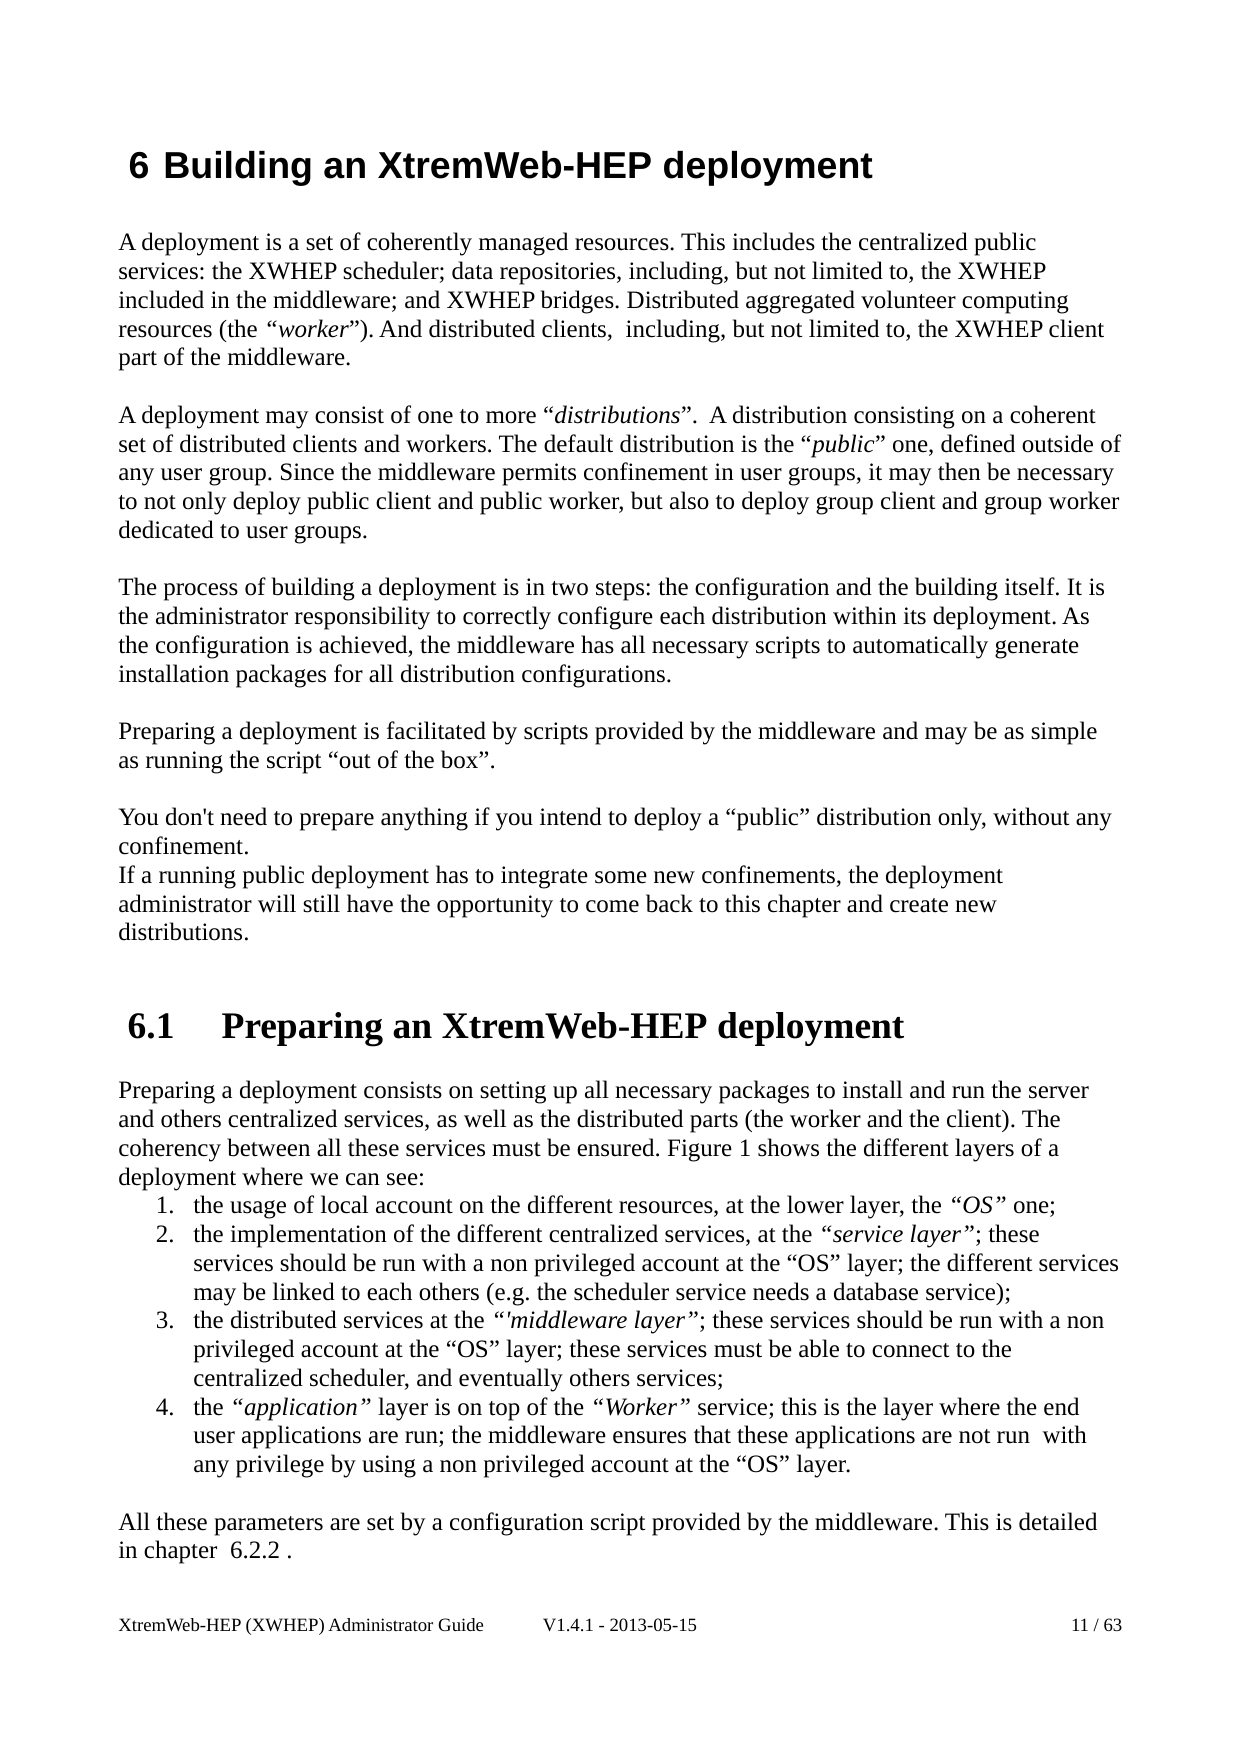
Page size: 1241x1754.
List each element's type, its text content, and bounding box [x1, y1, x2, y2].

text Preparing a deployment is facilitated by scripts provided by the middleware and may be as simple as running the script “out of the box”. [118, 716, 1122, 774]
text All these parameters are set by a configuration script provided by the middleware. This is detailed in chapter 6.2.2. [118, 1507, 1122, 1564]
list the distributed services at the “'middleware layer”; these services should be run with a non privileged account at the “OS” layer; these services must be able to connect to the centralized scheduler, and eventually others services; [156, 1306, 1122, 1392]
text A deployment is a set of coherently managed resources. This includes the centralized public services: the XWHEP scheduler; data repositories, including, but not limited to, the XWHEP included in the middleware; and XWHEP bridges. Distributed aggregated volunteer computing resources (the “worker”). And distributed clients, including, but not limited to, the XWHEP client part of the middleware. [118, 227, 1122, 371]
list the usage of local account on the different resources, at the lower layer, the “OS” one; [156, 1191, 1122, 1219]
text Preparing a deployment consists on setting up all necessary packages to install and run the server and others centralized services, as well as the distributed parts (the worker and the client). The coherency between all these services must be ensured. Figure 1 shows the different layers of a deployment where we can see: [118, 1076, 1122, 1191]
list the “application” layer is on top of the “Worker” service; this is the layer where the end user applications are run; the middleware ensures that these applications are not run with any privilege by using a non privileged account at the “OS” layer. [156, 1392, 1122, 1478]
text The process of building a deployment is in two steps: the configuration and the building itself. It is the administrator responsibility to correctly configure each distribution within its deployment. As the configuration is achieved, the middleware has all necessary scripts to automatically generate installation packages for all distribution configurations. [118, 572, 1122, 687]
list the implementation of the different centralized services, at the “service layer”; these services should be run with a non privileged account at the “OS” layer; the different services may be linked to each others (e.g. the scheduler service needs a database service); [156, 1219, 1122, 1306]
subtitle Building an XtremWeb-HEP deployment [118, 143, 1122, 186]
text A deployment may consist of one to more “distributions”. A distribution consisting on a coherent set of distributed clients and workers. The default distribution is the “public” one, defined outside of any user group. Since the middleware permits confinement in user groups, it may then be necessary to not only deploy public client and public worker, but also to deploy group client and group worker dedicated to user groups. [118, 400, 1122, 544]
text You don't need to prepare anything if you intend to deploy a “public” distribution only, without any confinement. [118, 802, 1122, 860]
text If a running public deployment has to integrate some new confinements, the deployment administrator will still have the opportunity to come back to this chapter and create new distributions. [118, 860, 1122, 946]
subtitle Preparing an XtremWeb-HEP deployment [118, 1004, 1122, 1047]
